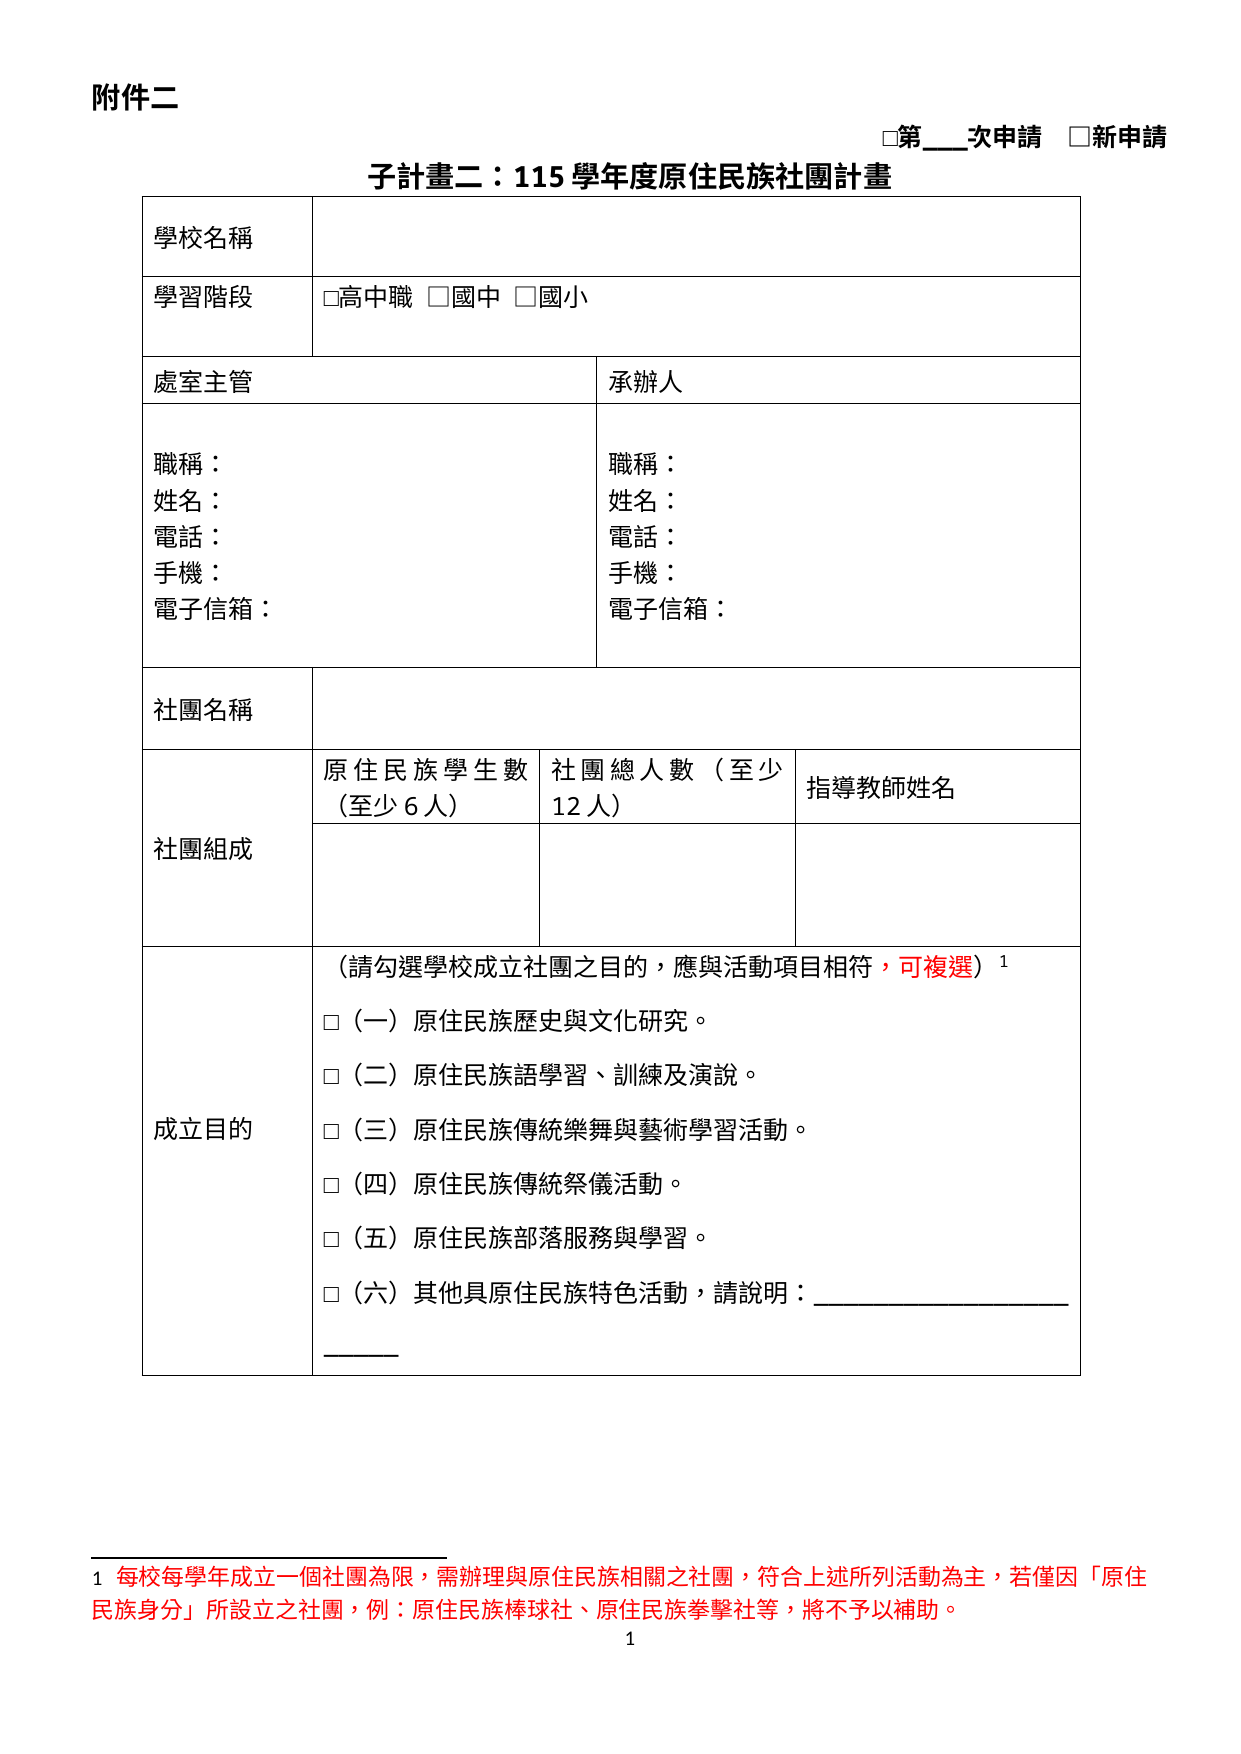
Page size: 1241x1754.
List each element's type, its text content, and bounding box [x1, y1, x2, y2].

table_cell □高中職 □國中 □國小 [313, 277, 1080, 356]
table_cell [1081, 356, 1117, 403]
table_cell 原住民族學生數（至少6人） [313, 750, 539, 823]
table_cell [1081, 276, 1117, 356]
table_cell [540, 824, 795, 946]
table_cell 社團名稱 [143, 668, 312, 749]
table_cell 學習階段 [143, 277, 312, 356]
table_header 學校名稱 [143, 197, 312, 276]
table_cell [1081, 667, 1117, 749]
table_cell （請勾選學校成立社團之目的，應與活動項目相符，可複選） □（一）原住民族歷史與文化研究。 □（二）原住民族語學習、訓練及演說。 □（三）原住民族傳統樂舞與藝術學習活動。 □（四）原住民族傳統祭儀活動。 □（五）原住民族部落服務與學習。 □（六）其他具原住民族特色活動，請說明：______________________ [313, 947, 1080, 1375]
table_cell 成立目的 [143, 947, 312, 1375]
table_cell [313, 668, 1080, 749]
text 子計畫二：115學年度原住民族社團計畫 [92, 153, 1168, 196]
table_cell [1081, 749, 1117, 823]
table_cell [1081, 946, 1117, 1375]
table_cell [1081, 823, 1117, 946]
table_header [313, 197, 1080, 276]
table_cell 社團總人數（至少12人） [540, 750, 795, 823]
table_cell 社團組成 [143, 750, 312, 946]
text 附件二 [92, 75, 1168, 117]
table_cell 職稱： 姓名： 電話： 手機： 電子信箱： [143, 404, 596, 667]
table_cell 處室主管 [143, 357, 596, 403]
table_cell [1081, 403, 1117, 667]
table_cell 承辦人 [597, 357, 1080, 403]
table_cell [796, 824, 1080, 946]
table_cell 職稱： 姓名： 電話： 手機： 電子信箱： [597, 404, 1080, 667]
table_cell [313, 824, 539, 946]
table_header [1081, 196, 1117, 276]
text □第___次申請 □新申請 [92, 117, 1168, 153]
table_cell 指導教師姓名 [796, 750, 1080, 823]
